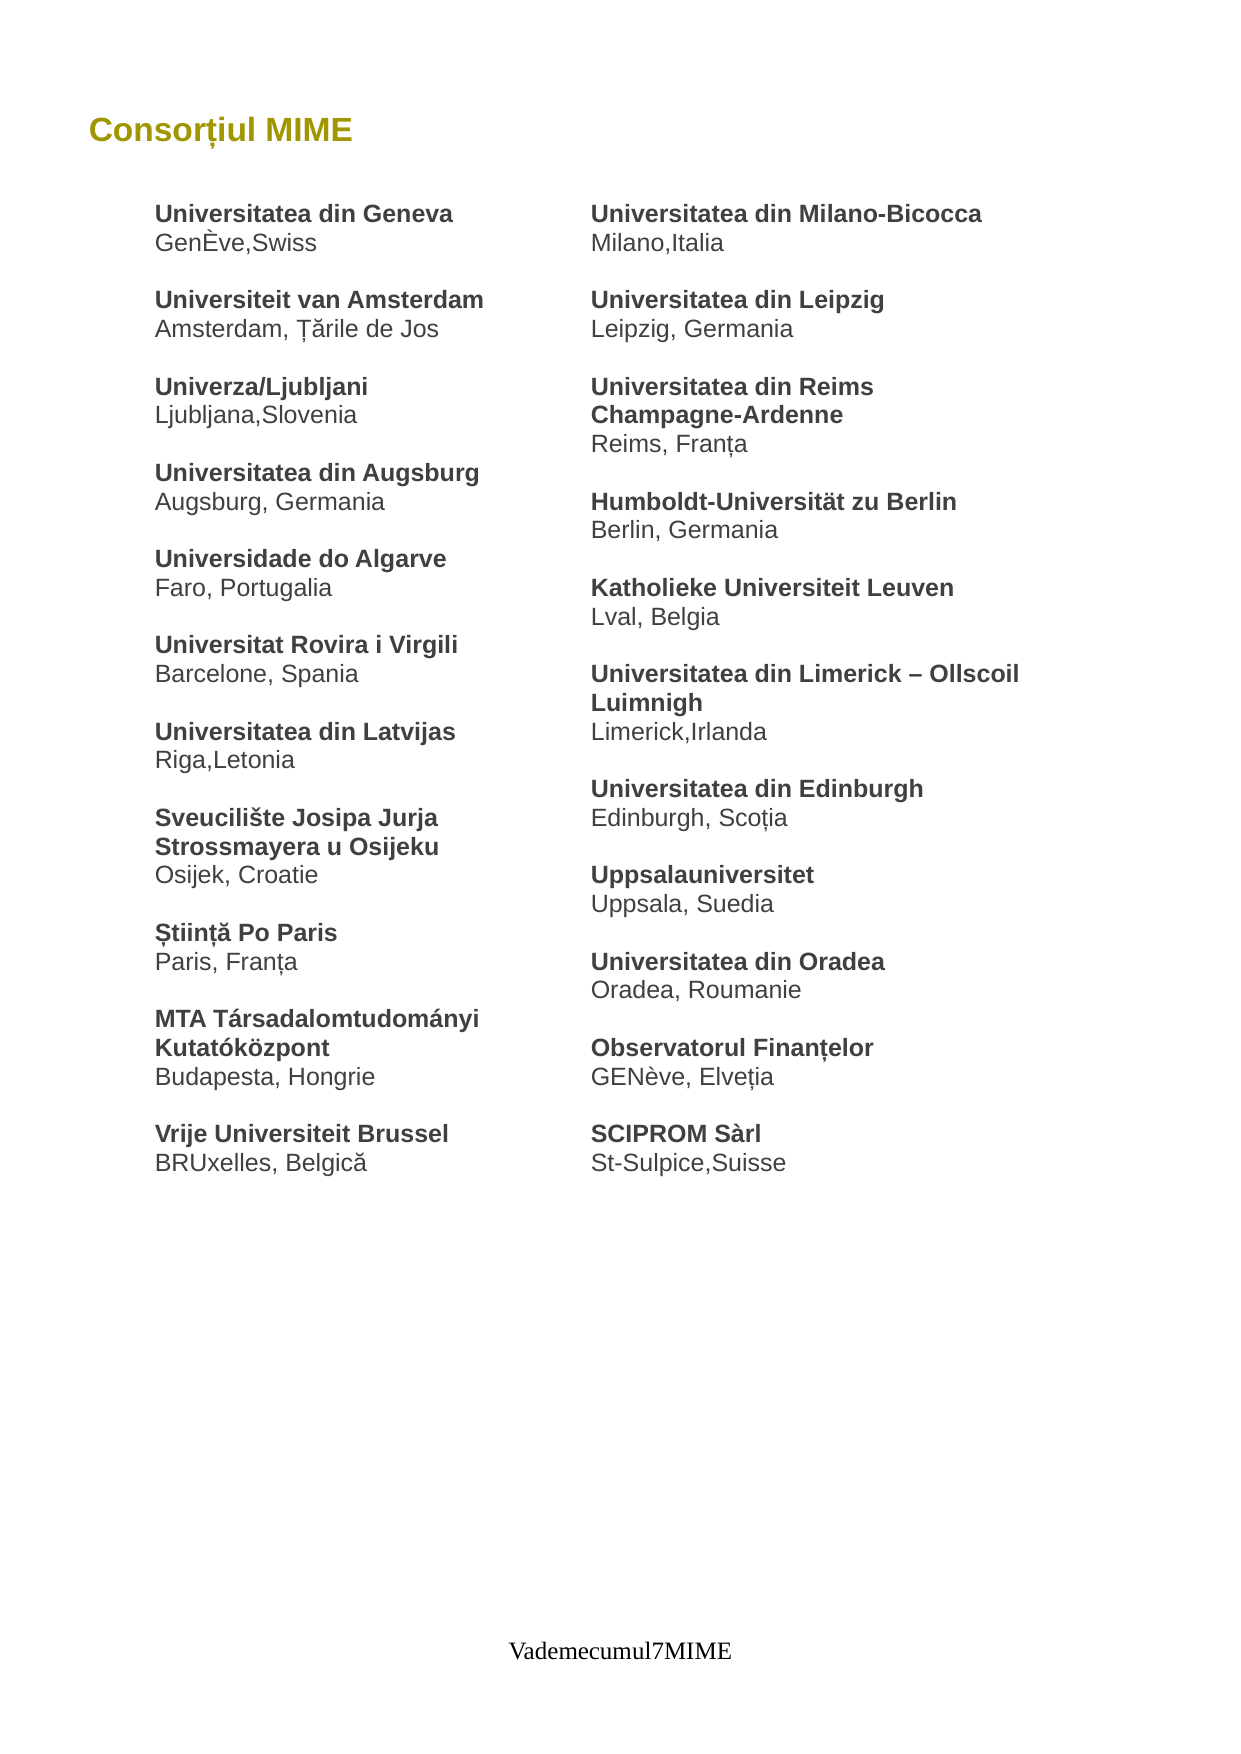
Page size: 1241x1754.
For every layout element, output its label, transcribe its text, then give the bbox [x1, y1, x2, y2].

text Augsburg, Germania [154, 486, 591, 515]
text Paris, Franța [154, 946, 591, 975]
text Ljubljana,Slovenia [154, 400, 591, 429]
text Universitatea din Geneva [154, 199, 591, 228]
text Edinburgh, Scoția [591, 803, 1026, 831]
text Leipzig, Germania [591, 314, 1026, 343]
text Observatorul Finanțelor [591, 1033, 1026, 1061]
text Universitatea din Leipzig [591, 285, 1026, 314]
text Faro, Portugalia [154, 573, 591, 601]
text Budapesta, Hongrie [154, 1061, 591, 1090]
text BRUxelles, Belgică [154, 1148, 591, 1176]
text MTA Társadalomtudományi Kutatóközpont [154, 1004, 591, 1061]
subtitle [146, 190, 1035, 1509]
text Univerza/Ljubljani [154, 371, 591, 400]
text Universitatea din Augsburg [154, 458, 591, 486]
text St-Sulpice,Suisse [591, 1148, 1026, 1176]
text Universitatea din Reims Champagne-Ardenne [591, 371, 1026, 429]
text Limerick,Irlanda [591, 716, 1026, 745]
text Katholieke Universiteit Leuven [591, 573, 1026, 601]
text Uppsalauniversitet [591, 860, 1026, 889]
text SCIPROM Sàrl [591, 1119, 1026, 1148]
text Universitatea din Latvijas [154, 716, 591, 745]
text Uppsala, Suedia [591, 889, 1026, 918]
text Sveucilište Josipa Jurja [154, 803, 591, 831]
text GENève, Elveția [591, 1061, 1026, 1090]
text Universitat Rovira i Virgili [154, 630, 591, 659]
text Universiteit van Amsterdam [154, 285, 591, 314]
text Vrije Universiteit Brussel [154, 1119, 591, 1148]
text Oradea, Roumanie [591, 975, 1026, 1004]
text Universitatea din Edinburgh [591, 774, 1026, 803]
text Milano,Italia [591, 228, 1026, 256]
text Lval, Belgia [591, 601, 1026, 630]
text Barcelone, Spania [154, 659, 591, 688]
subtitle Consorțiul MIME [88, 109, 1152, 148]
text Berlin, Germania [591, 515, 1026, 544]
text Humboldt-Universität zu Berlin [591, 486, 1026, 515]
text Universitatea din Limerick – Ollscoil Luimnigh [591, 659, 1026, 716]
text GenÈve,Swiss [154, 228, 591, 256]
text Riga,Letonia [154, 745, 591, 774]
text Universitatea din Milano-Bicocca [591, 199, 1026, 228]
text Reims, Franța [591, 429, 1026, 458]
text Strossmayera u Osijeku [154, 831, 591, 860]
text Universitatea din Oradea [591, 946, 1026, 975]
text Osijek, Croatie [154, 860, 591, 889]
text Universidade do Algarve [154, 544, 591, 573]
text Știință Po Paris [154, 918, 591, 946]
text Amsterdam, Țările de Jos [154, 314, 591, 343]
